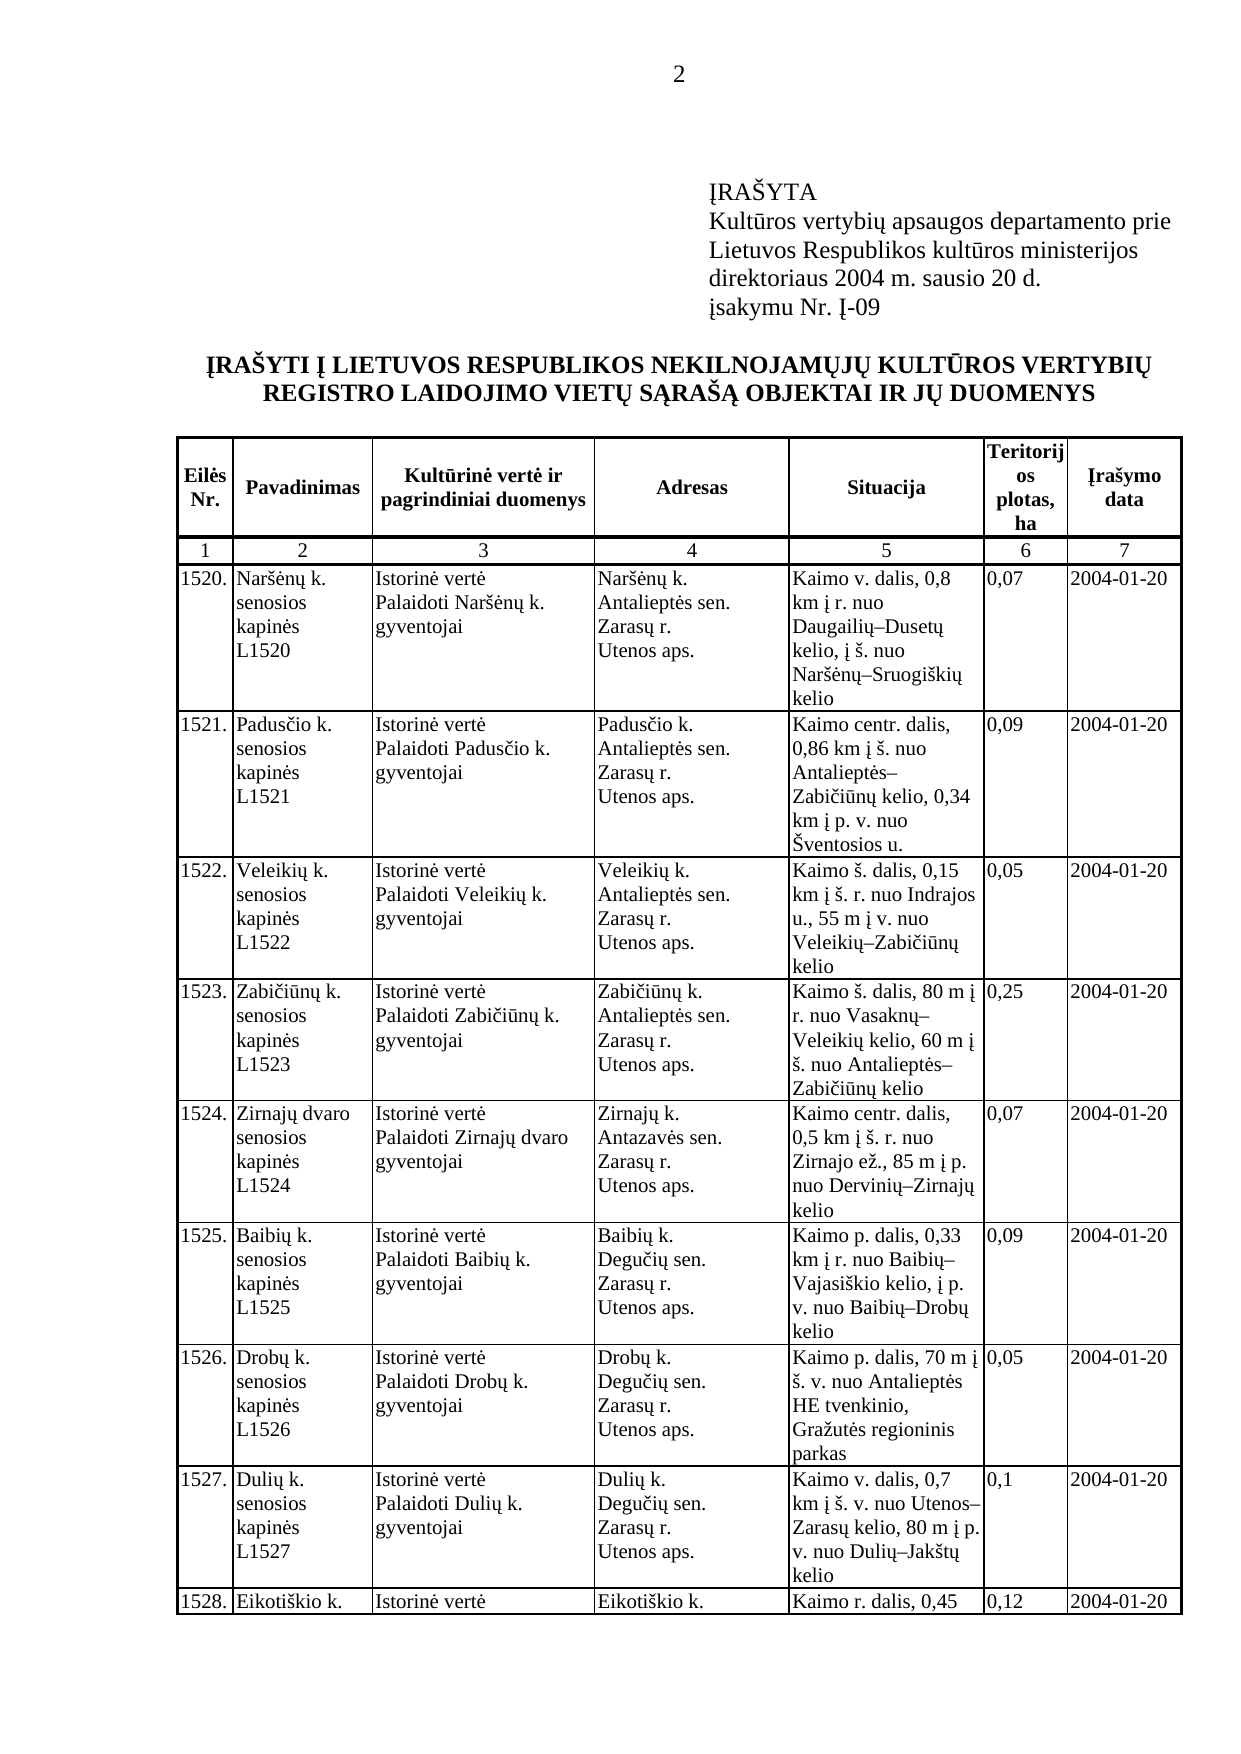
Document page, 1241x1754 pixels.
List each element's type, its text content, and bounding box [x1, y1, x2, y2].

table_cell Istorinė vertė Palaidoti Zirnajų dvaro gyventojai [373, 1101, 594, 1222]
table_cell 0,05 [985, 858, 1067, 978]
table_cell 4 [595, 539, 788, 562]
table_cell 1523. [179, 980, 232, 1100]
table_cell Istorinė vertė Palaidoti Baibių k. gyventojai [373, 1223, 594, 1343]
table_cell Kaimo r. dalis, 0,45 [790, 1589, 983, 1613]
table_cell 1 [179, 539, 232, 562]
text direktoriaus 2004 m. sausio 20 d. [177, 263, 1181, 292]
table_cell 0,1 [985, 1467, 1067, 1587]
table_cell Istorinė vertė Palaidoti Dulių k. gyventojai [373, 1467, 594, 1587]
table_cell Dulių k. senosios kapinės L1527 [234, 1467, 372, 1587]
table_header Eilės Nr. [179, 439, 232, 535]
text įsakymu Nr. Į-09 [177, 292, 1181, 321]
table_cell Zabičiūnų k. senosios kapinės L1523 [234, 980, 372, 1100]
table_cell 7 [1068, 539, 1180, 562]
table_cell Baibių k. Degučių sen. Zarasų r. Utenos aps. [595, 1223, 788, 1343]
table_cell Veleikių k. Antalieptės sen. Zarasų r. Utenos aps. [595, 858, 788, 978]
table_cell 2004-01-20 [1068, 1223, 1180, 1343]
table_cell 1527. [179, 1467, 232, 1587]
table_cell 0,12 [985, 1589, 1067, 1613]
table_cell Dulių k. Degučių sen. Zarasų r. Utenos aps. [595, 1467, 788, 1587]
table_header Pavadinimas [234, 439, 372, 535]
table_cell 2004-01-20 [1068, 980, 1180, 1100]
table_cell Eikotiškio k. [595, 1589, 788, 1613]
table_cell 0,09 [985, 712, 1067, 856]
table_cell 6 [985, 539, 1067, 562]
table_cell Istorinė vertė Palaidoti Naršėnų k. gyventojai [373, 566, 594, 710]
text Lietuvos Respublikos kultūros ministerijos [177, 235, 1181, 263]
table_cell 2004-01-20 [1068, 566, 1180, 710]
table_cell Zirnajų dvaro senosios kapinės L1524 [234, 1101, 372, 1222]
table_cell 2004-01-20 [1068, 1101, 1180, 1222]
table_cell 2004-01-20 [1068, 1589, 1180, 1613]
table_cell 2 [234, 539, 372, 562]
table_cell Naršėnų k. Antalieptės sen. Zarasų r. Utenos aps. [595, 566, 788, 710]
table_cell 0,07 [985, 1101, 1067, 1222]
table_cell Naršėnų k. senosios kapinės L1520 [234, 566, 372, 710]
table_cell Veleikių k. senosios kapinės L1522 [234, 858, 372, 978]
table_header Kultūrinė vertė ir pagrindiniai duomenys [373, 439, 594, 535]
table_cell 2004-01-20 [1068, 1345, 1180, 1465]
table_cell Kaimo v. dalis, 0,8 km į r. nuo Daugailių–Dusetų kelio, į š. nuo Naršėnų–Sruogiškių kelio [790, 566, 983, 710]
table_cell Drobų k. senosios kapinės L1526 [234, 1345, 372, 1465]
table_cell Kaimo š. dalis, 0,15 km į š. r. nuo Indrajos u., 55 m į v. nuo Veleikių–Zabičiūnų kelio [790, 858, 983, 978]
table_cell Drobų k. Degučių sen. Zarasų r. Utenos aps. [595, 1345, 788, 1465]
table_cell Baibių k. senosios kapinės L1525 [234, 1223, 372, 1343]
table_cell Istorinė vertė Palaidoti Zabičiūnų k. gyventojai [373, 980, 594, 1100]
table_header Teritorijos plotas, ha [985, 439, 1067, 535]
table_cell 3 [373, 539, 594, 562]
table_header Įrašymo data [1068, 439, 1180, 535]
table_cell 2004-01-20 [1068, 712, 1180, 856]
table_cell Istorinė vertė Palaidoti Veleikių k. gyventojai [373, 858, 594, 978]
table_cell 1528. [179, 1589, 232, 1613]
table_cell 0,25 [985, 980, 1067, 1100]
table_cell 2004-01-20 [1068, 1467, 1180, 1587]
text ĮRAŠYTI Į LIETUVOS RESPUBLIKOS NEKILNOJAMŲJŲ KULTŪROS VERTYBIŲ REGISTRO LAIDOJIMO VIETŲ SĄRAŠĄ OBJEKTAI IR JŲ DUOMENYS [177, 350, 1181, 407]
table_cell Kaimo p. dalis, 0,33 km į r. nuo Baibių–Vajasiškio kelio, į p. v. nuo Baibių–Drobų kelio [790, 1223, 983, 1343]
table_cell 2004-01-20 [1068, 858, 1180, 978]
table_cell 1525. [179, 1223, 232, 1343]
table_header Situacija [790, 439, 983, 535]
table_header Adresas [595, 439, 788, 535]
table_cell Padusčio k. senosios kapinės L1521 [234, 712, 372, 856]
table_cell Padusčio k. Antalieptės sen. Zarasų r. Utenos aps. [595, 712, 788, 856]
table_cell Istorinė vertė [373, 1589, 594, 1613]
table_cell Eikotiškio k. [234, 1589, 372, 1613]
table_cell 1522. [179, 858, 232, 978]
table_cell 0,05 [985, 1345, 1067, 1465]
table_cell Kaimo p. dalis, 70 m į š. v. nuo Antalieptės HE tvenkinio, Gražutės regioninis parkas [790, 1345, 983, 1465]
table_cell 1524. [179, 1101, 232, 1222]
table_cell Kaimo v. dalis, 0,7 km į š. v. nuo Utenos–Zarasų kelio, 80 m į p. v. nuo Dulių–Jakštų kelio [790, 1467, 983, 1587]
table_cell 1521. [179, 712, 232, 856]
text Kultūros vertybių apsaugos departamento prie [177, 206, 1181, 235]
table_cell Istorinė vertė Palaidoti Drobų k. gyventojai [373, 1345, 594, 1465]
table_cell Zabičiūnų k. Antalieptės sen. Zarasų r. Utenos aps. [595, 980, 788, 1100]
table_cell Istorinė vertė Palaidoti Padusčio k. gyventojai [373, 712, 594, 856]
table_cell 5 [790, 539, 983, 562]
table_cell 1526. [179, 1345, 232, 1465]
table_cell Kaimo š. dalis, 80 m į r. nuo Vasaknų–Veleikių kelio, 60 m į š. nuo Antalieptės–Zabičiūnų kelio [790, 980, 983, 1100]
text ĮRAŠYTA [177, 177, 1181, 206]
table_cell 1520. [179, 566, 232, 710]
table_cell Kaimo centr. dalis, 0,5 km į š. r. nuo Zirnajo ež., 85 m į p. nuo Dervinių–Zirnajų kelio [790, 1101, 983, 1222]
table_cell 0,09 [985, 1223, 1067, 1343]
table_cell Zirnajų k. Antazavės sen. Zarasų r. Utenos aps. [595, 1101, 788, 1222]
table_cell 0,07 [985, 566, 1067, 710]
table_cell Kaimo centr. dalis, 0,86 km į š. nuo Antalieptės–Zabičiūnų kelio, 0,34 km į p. v. nuo Šventosios u. [790, 712, 983, 856]
